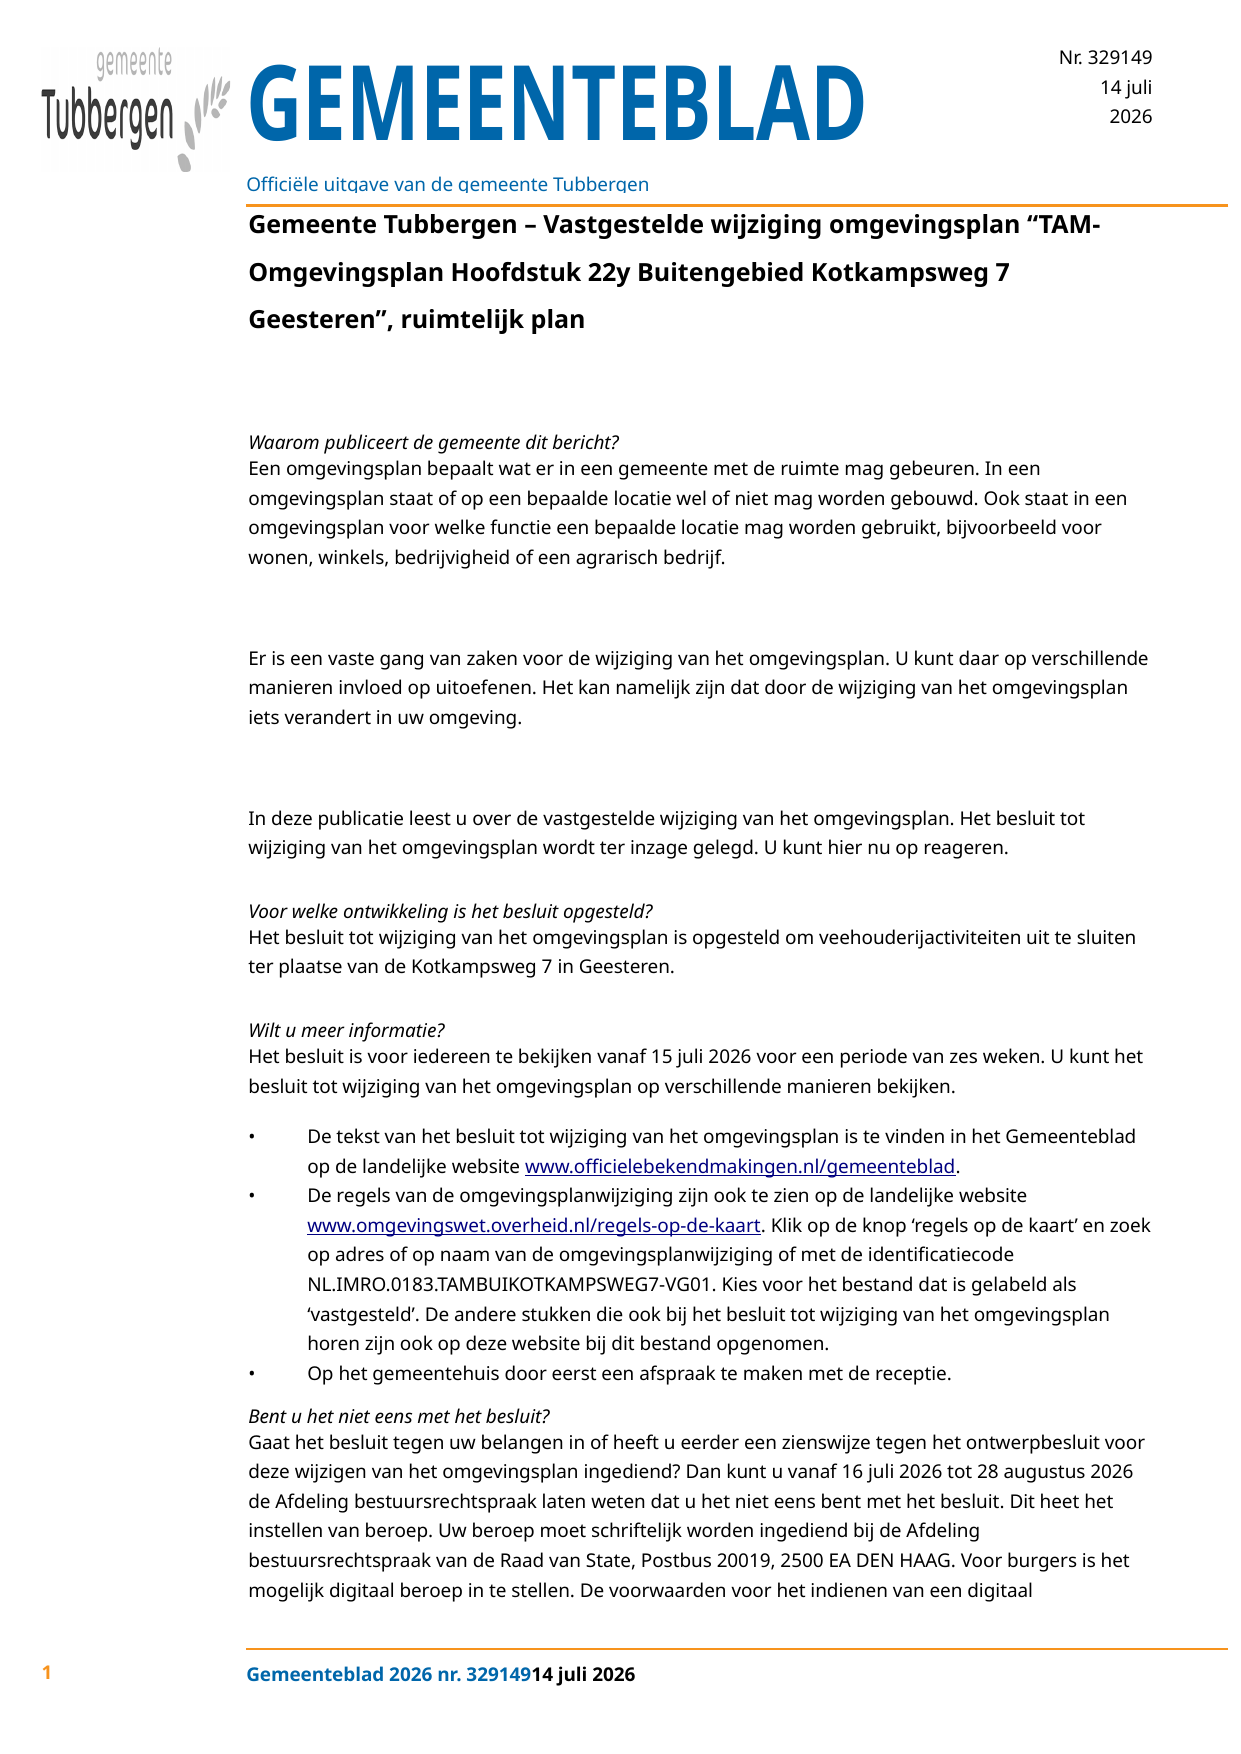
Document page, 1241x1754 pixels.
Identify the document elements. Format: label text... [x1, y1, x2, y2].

list De tekst van het besluit tot wijziging van het omgevingsplan is te vinden in het Gemeenteblad op de landelijke website www.officielebekendmakingen.nl/gemeenteblad. [248, 1123, 1152, 1179]
text Gaat het besluit tegen uw belangen in of heeft u eerder een zienswijze tegen het ontwerpbesluit voor deze wijzigen van het omgevingsplan ingediend? Dan kunt u vanaf 16 juli 2026 tot 28 augustus 2026 de Afdeling bestuursrechtspraak laten weten dat u het niet eens bent met het besluit. Dit heet het instellen van beroep. Uw beroep moet schriftelijk worden ingediend bij de Afdeling bestuursrechtspraak van de Raad van State, Postbus 20019, 2500 EA DEN HAAG. Voor burgers is het mogelijk digitaal beroep in te stellen. De voorwaarden voor het indienen van een digitaal [248, 1429, 1152, 1602]
text Wilt u meer informatie? [248, 1018, 1152, 1043]
text Voor welke ontwikkeling is het besluit opgesteld? [248, 898, 1152, 924]
text Gemeente Tubbergen – Vastgestelde wijziging omgevingsplan “TAM-Omgevingsplan Hoofdstuk 22y Buitengebied Kotkampsweg 7 Geesteren”, ruimtelijk plan [248, 207, 1152, 336]
text Bent u het niet eens met het besluit? [248, 1403, 1152, 1429]
list Op het gemeentehuis door eerst een afspraak te maken met de receptie. [248, 1360, 1152, 1386]
text Er is een vaste gang van zaken voor de wijziging van het omgevingsplan. U kunt daar op verschillende manieren invloed op uitoefenen. Het kan namelijk zijn dat door de wijziging van het omgevingsplan iets verandert in uw omgeving. [248, 645, 1152, 730]
text In deze publicatie leest u over de vastgestelde wijziging van het omgevingsplan. Het besluit tot wijziging van het omgevingsplan wordt ter inzage gelegd. U kunt hier nu op reageren. [248, 805, 1152, 860]
text Het besluit is voor iedereen te bekijken vanaf 15 juli 2026 voor een periode van zes weken. U kunt het besluit tot wijziging van het omgevingsplan op verschillende manieren bekijken. [248, 1043, 1152, 1099]
text Een omgevingsplan bepaalt wat er in een gemeente met de ruimte mag gebeuren. In een omgevingsplan staat of op een bepaalde locatie wel of niet mag worden gebouwd. Ook staat in een omgevingsplan voor welke functie een bepaalde locatie mag worden gebruikt, bijvoorbeeld voor wonen, winkels, bedrijvigheid of een agrarisch bedrijf. [248, 455, 1152, 570]
text Het besluit tot wijziging van het omgevingsplan is opgesteld om veehouderijactiviteiten uit te sluiten ter plaatse van de Kotkampsweg 7 in Geesteren. [248, 924, 1152, 979]
text Waarom publiceert de gemeente dit bericht? [248, 429, 1152, 455]
picture [41, 47, 231, 172]
list De regels van de omgevingsplanwijziging zijn ook te zien op de landelijke website www.omgevingswet.overheid.nl/regels-op-de-kaart. Klik op de knop ‘regels op de kaart’ en zoek op adres of op naam van de omgevingsplanwijziging of met de identificatiecode NL.IMRO.0183.TAMBUIKOTKAMPSWEG7-VG01. Kies voor het bestand dat is gelabeld als ‘vastgesteld’. De andere stukken die ook bij het besluit tot wijziging van het omgevingsplan horen zijn ook op deze website bij dit bestand opgenomen. [248, 1182, 1152, 1356]
